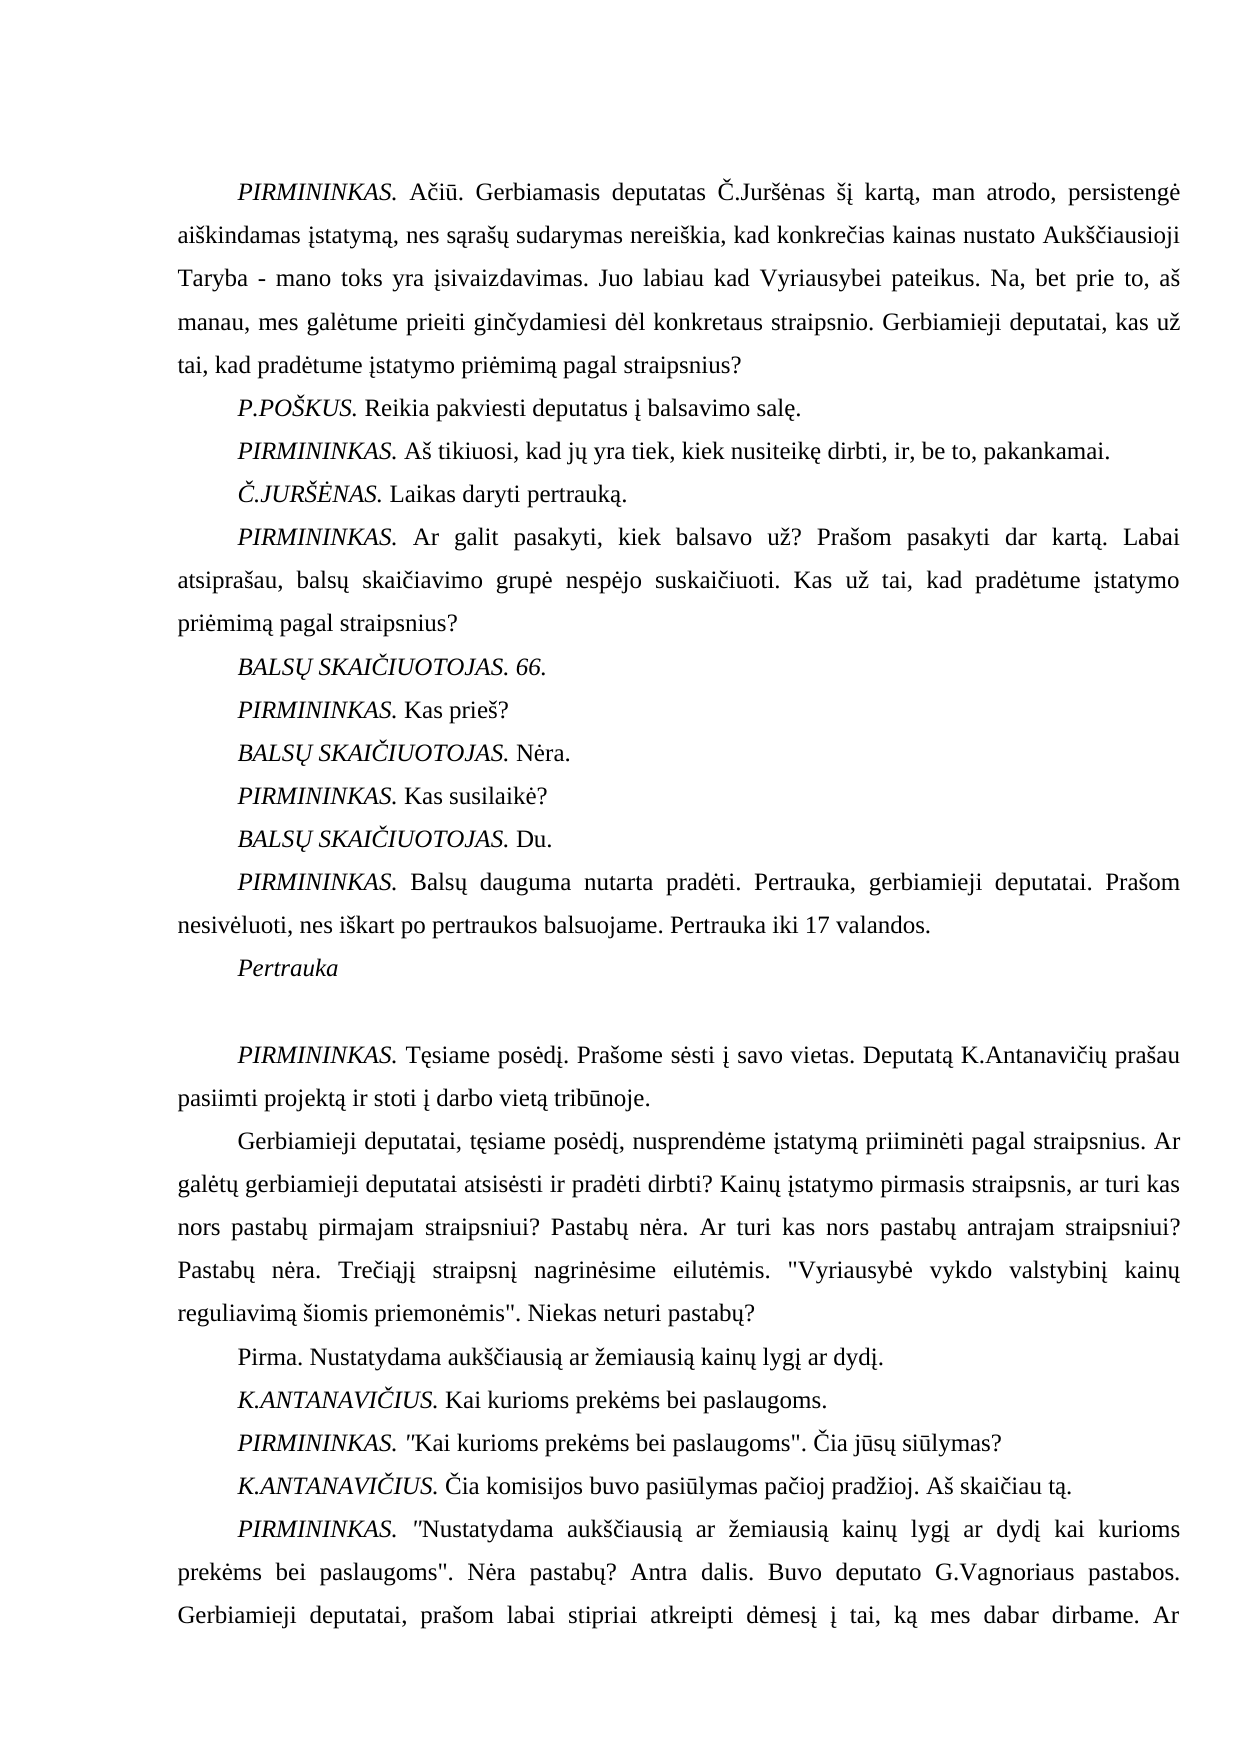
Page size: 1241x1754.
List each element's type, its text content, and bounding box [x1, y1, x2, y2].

text BALSŲ SKAIČIUOTOJAS. 66. [177, 652, 1181, 680]
text PIRMININKAS. Kas prieš? [177, 695, 1181, 723]
text BALSŲ SKAIČIUOTOJAS. Du. [177, 824, 1181, 853]
text PIRMININKAS. "Nustatydama aukščiausią ar žemiausią kainų lygį ar dydį kai kurioms prekėms bei paslaugoms". Nėra pastabų? Antra dalis. Buvo deputato G.Vagnoriaus pastabos. Gerbiamieji deputatai, prašom labai stipriai atkreipti dėmesį į tai, ką mes dabar dirbame. Ar [177, 1514, 1181, 1629]
text K.ANTANAVIČIUS. Čia komisijos buvo pasiūlymas pačioj pradžioj. Aš skaičiau tą. [177, 1471, 1181, 1500]
text PIRMININKAS. Balsų dauguma nutarta pradėti. Pertrauka, gerbiamieji deputatai. Prašom nesivėluoti, nes iškart po pertraukos balsuojame. Pert­rauka iki 17 valandos. [177, 867, 1181, 939]
text PIRMININKAS. "Kai kurioms prekėms bei paslaugoms". Čia jūsų siūlymas? [177, 1428, 1181, 1457]
text PIRMININKAS. Kas susilaikė? [177, 781, 1181, 810]
text PIRMININKAS. Ačiū. Gerbiamasis deputatas Č.Juršėnas šį kartą, man atrodo, persistengė aiškindamas įstatymą, nes sąrašų sudarymas nereiškia, kad konkrečias kainas nustato Aukščiausioji Taryba - mano toks yra įsivaiz­davimas. Juo labiau kad Vyriausybei pateikus. Na, bet prie to, aš manau, mes galėtume prieiti ginčydamiesi dėl konkretaus straipsnio. Gerbiamieji deputatai, kas už tai, kad pradėtume įstatymo priėmimą pagal straipsnius? [177, 177, 1181, 378]
text Č.JURŠĖNAS. Laikas daryti pertrauką. [177, 479, 1181, 508]
text P.POŠKUS. Reikia pakviesti deputatus į balsavimo salę. [177, 393, 1181, 422]
text BALSŲ SKAIČIUOTOJAS. Nėra. [177, 738, 1181, 767]
text Pirma. Nustatydama aukščiausią ar žemiausią kainų lygį ar dydį. [177, 1342, 1181, 1370]
text Pertrauka [177, 953, 1181, 982]
text PIRMININKAS. Ar galit pasakyti, kiek balsavo už? Prašom pasakyti dar kartą. Labai atsiprašau, balsų skaičiavimo grupė nespėjo suskaičiuoti. Kas už tai, kad pradėtume įstatymo priėmimą pagal straipsnius? [177, 522, 1181, 637]
text PIRMININKAS. Aš tikiuosi, kad jų yra tiek, kiek nusiteikę dirbti, ir, be to, pakankamai. [177, 436, 1181, 465]
text Gerbiamieji deputatai, tęsiame posėdį, nusprendėme įstatymą priiminėti pagal straipsnius. Ar galėtų gerbiamieji deputatai atsisėsti ir pradėti dirbti? Kainų įstatymo pirmasis straipsnis, ar turi kas nors pastabų pirmajam straipsniui? Pastabų nėra. Ar turi kas nors pastabų antrajam straipsniui? Pastabų nėra. Trečiąjį straipsnį nagrinėsime eilutėmis. "Vyriausybė vykdo valstybinį kainų reguliavimą šiomis priemonėmis". Niekas neturi pastabų? [177, 1126, 1181, 1327]
text PIRMININKAS. Tęsiame posėdį. Prašome sėsti į savo vietas. Deputatą K.Antanavičių prašau pasiimti projektą ir stoti į darbo vietą tribūnoje. [177, 1040, 1181, 1112]
text K.ANTANAVIČIUS. Kai kurioms prekėms bei paslaugoms. [177, 1385, 1181, 1413]
